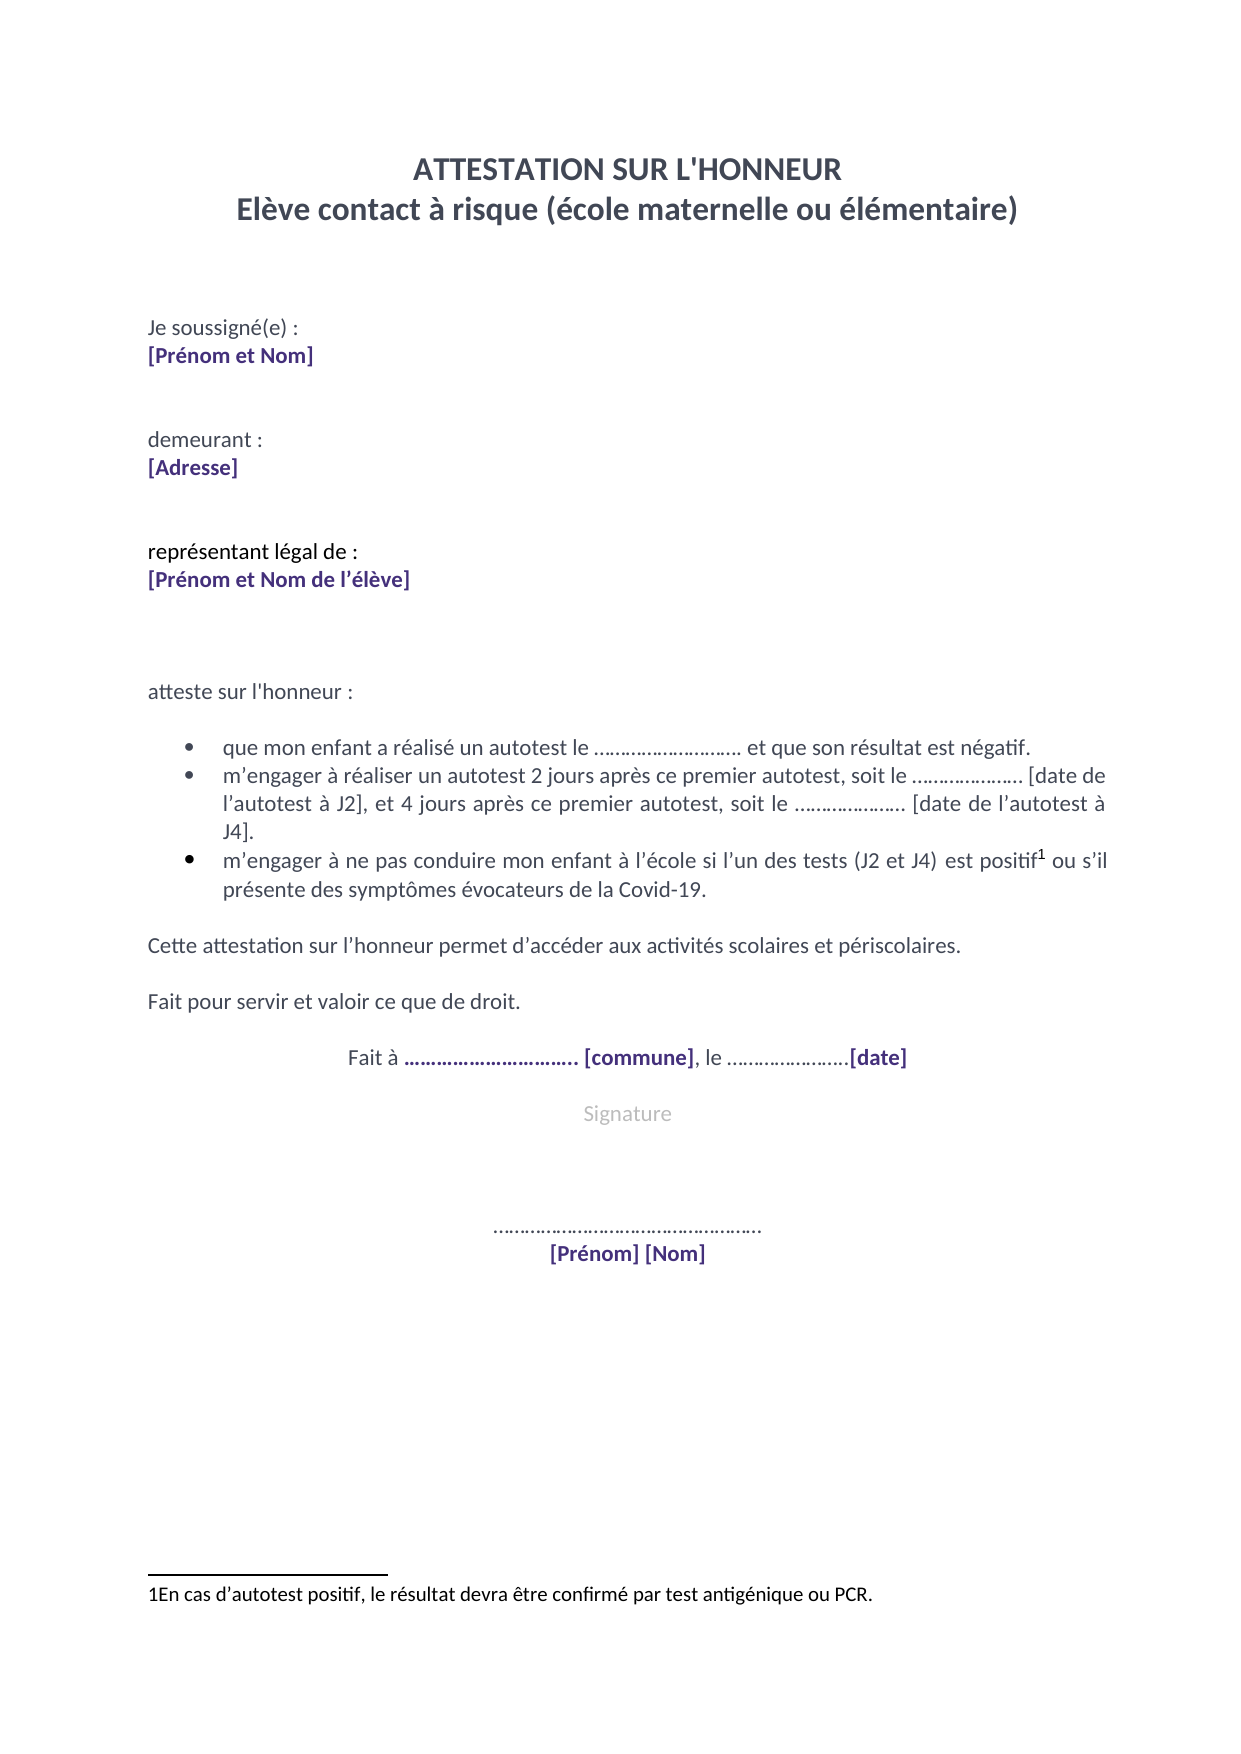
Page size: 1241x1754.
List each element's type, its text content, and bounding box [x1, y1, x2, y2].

text Elève contact à risque (école maternelle ou élémentaire) [148, 188, 1107, 229]
text Signature [148, 1099, 1107, 1127]
text atteste sur l'honneur : [148, 677, 1107, 705]
text [Prénom et Nom de l’élève] [148, 565, 1107, 593]
text Fait pour servir et valoir ce que de droit. [148, 987, 1107, 1015]
list m’engager à ne pas conduire mon enfant à l’école si l’un des tests (J2 et J4) est positif ou s’il présente des symptômes évocateurs de la Covid-19. [185, 846, 1107, 903]
text demeurant : [148, 425, 1107, 453]
text [Prénom] [Nom] [148, 1239, 1107, 1267]
text Fait à ………………………….. [commune], le …………………..[date] [148, 1043, 1107, 1071]
list que mon enfant a réalisé un autotest le ………………………. et que son résultat est négatif. [185, 733, 1107, 761]
text [Adresse] [148, 453, 1107, 481]
list m’engager à réaliser un autotest 2 jours après ce premier autotest, soit le ………………… [date de l’autotest à J2], et 4 jours après ce premier autotest, soit le ………………… [date de l’autotest à J4]. [185, 761, 1107, 846]
text [Prénom et Nom] [148, 341, 1107, 369]
text représentant légal de : [148, 537, 1107, 565]
list En cas d’autotest positif, le résultat devra être confirmé par test antigénique ou PCR. [148, 1581, 1107, 1606]
text Je soussigné(e) : [148, 313, 1107, 341]
text Cette attestation sur l’honneur permet d’accéder aux activités scolaires et périscolaires. [148, 931, 1107, 959]
text …………………………………………… [148, 1211, 1107, 1239]
text ATTESTATION SUR L'HONNEUR [148, 148, 1107, 188]
